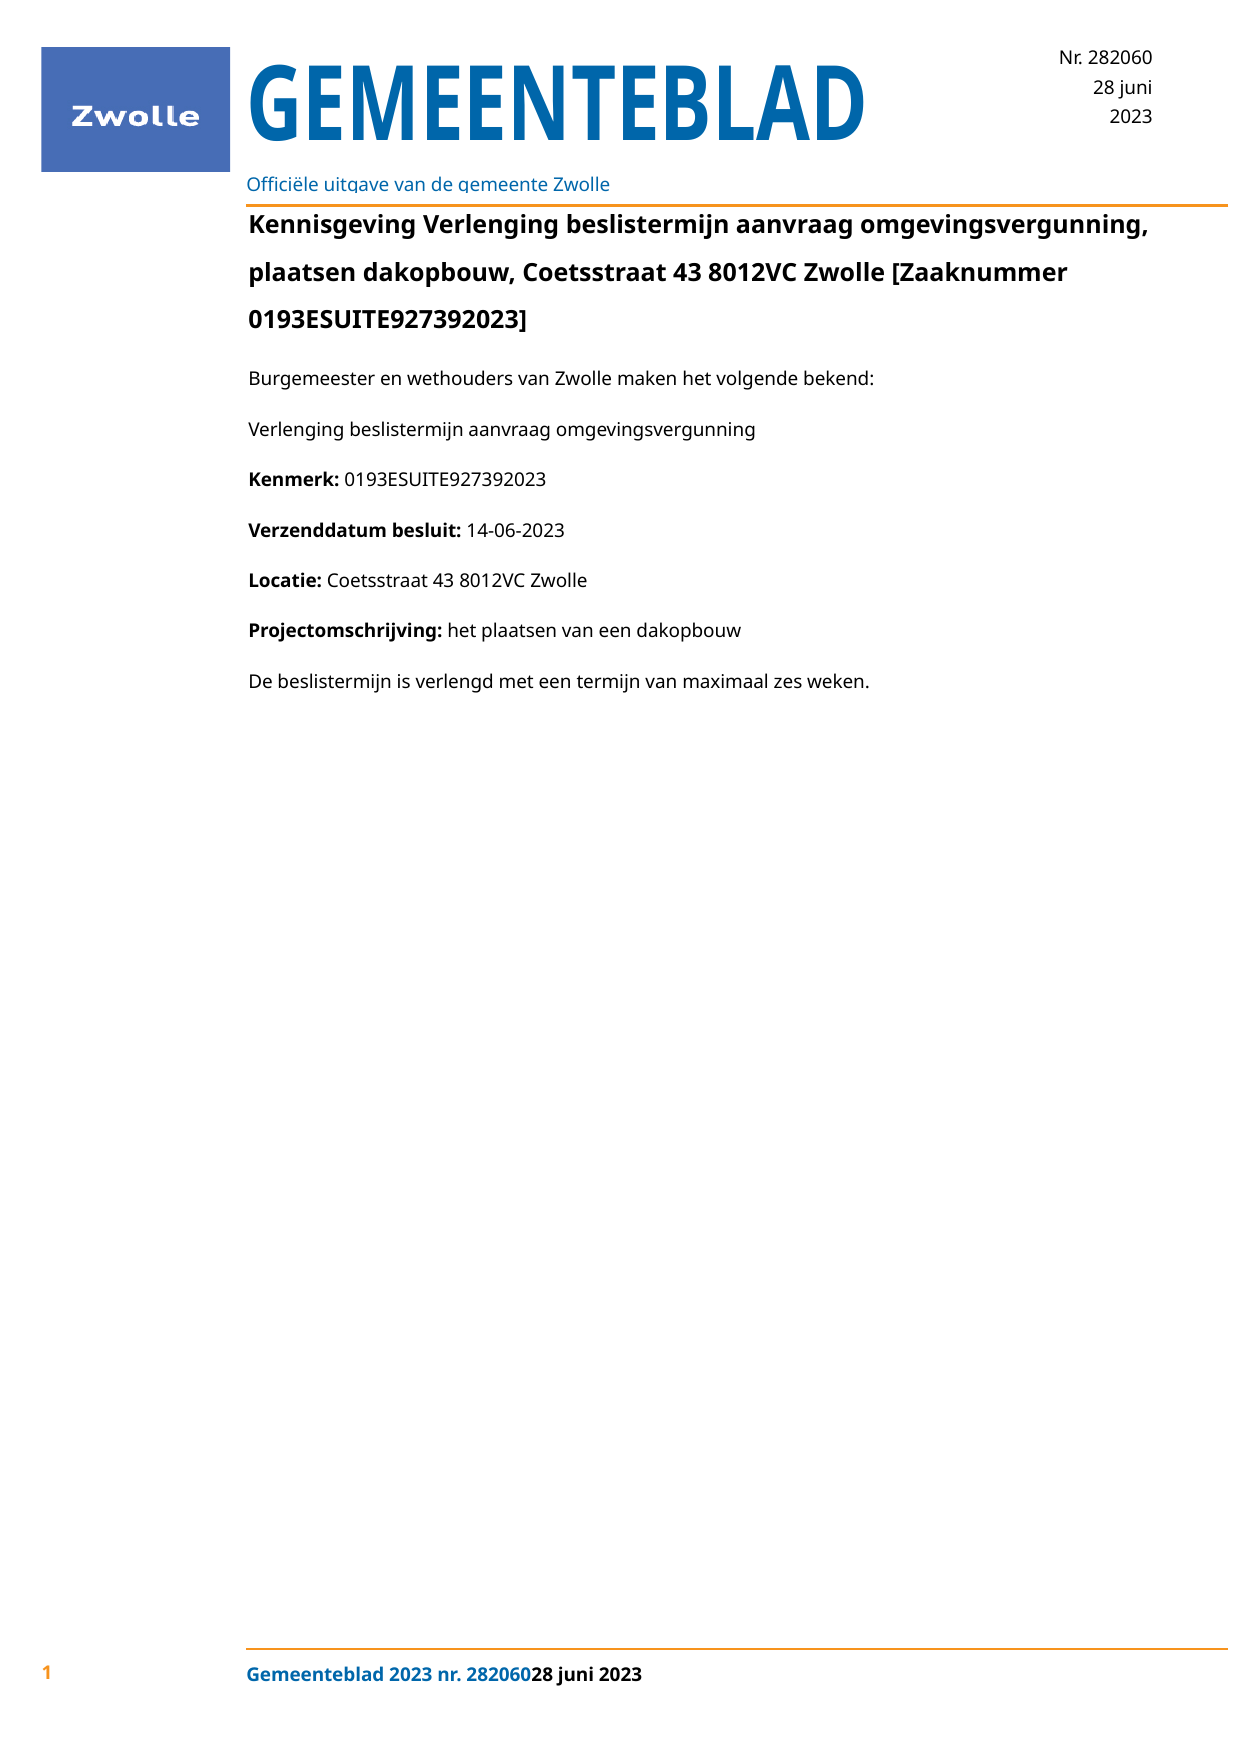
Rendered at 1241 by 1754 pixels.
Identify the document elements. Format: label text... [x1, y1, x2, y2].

text Kennisgeving Verlenging beslistermijn aanvraag omgevingsvergunning, plaatsen dakopbouw, Coetsstraat 43 8012VC Zwolle [Zaaknummer 0193ESUITE927392023] [248, 207, 1152, 336]
text Locatie: Coetsstraat 43 8012VC Zwolle [248, 567, 1152, 593]
picture [41, 47, 231, 172]
text Projectomschrijving: het plaatsen van een dakopbouw [248, 618, 1152, 643]
text Verzenddatum besluit: 14-06-2023 [248, 517, 1152, 542]
text Kenmerk: 0193ESUITE927392023 [248, 466, 1152, 492]
text Verlenging beslistermijn aanvraag omgevingsvergunning [248, 416, 1152, 442]
text Burgemeester en wethouders van Zwolle maken het volgende bekend: [248, 366, 1152, 391]
text De beslistermijn is verlengd met een termijn van maximaal zes weken. [248, 668, 1152, 694]
